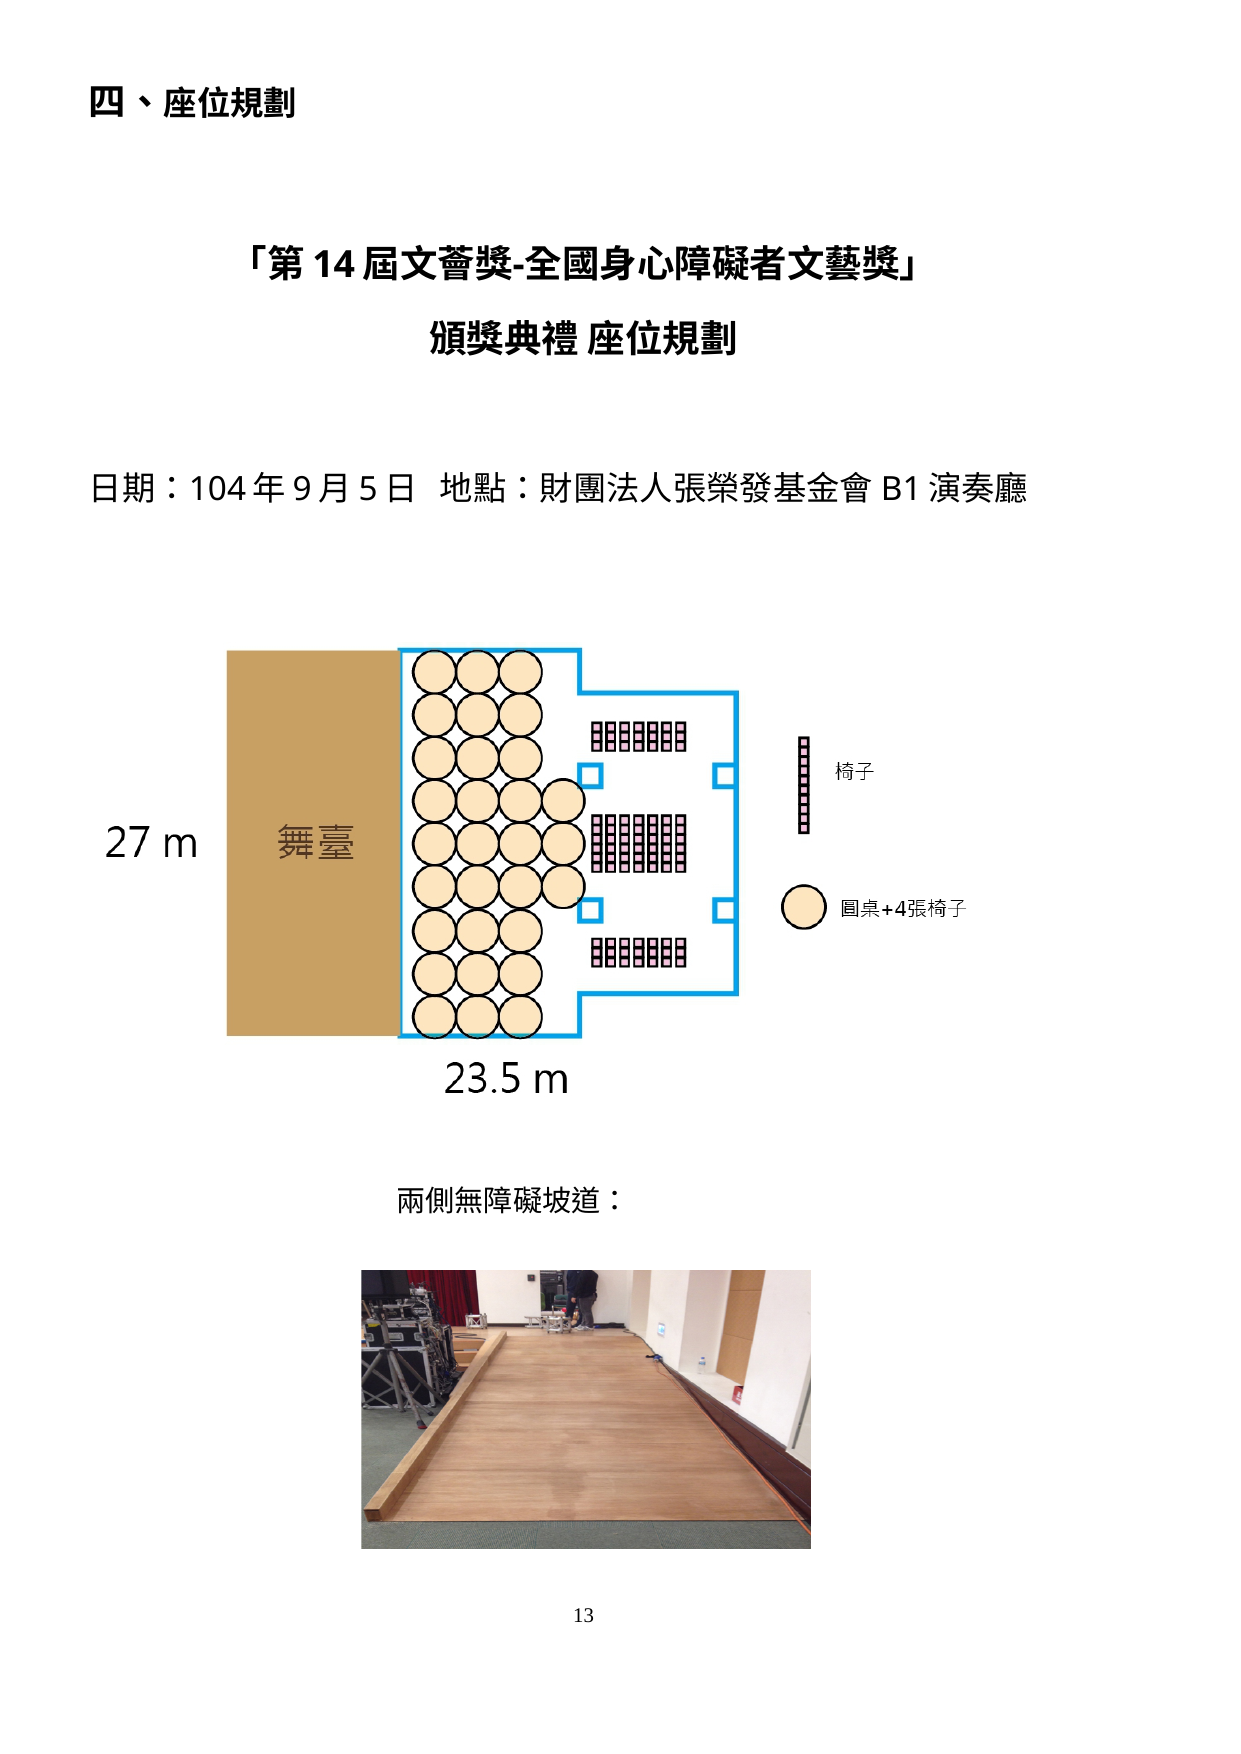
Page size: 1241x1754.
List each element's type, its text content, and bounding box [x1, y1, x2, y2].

text 日期：104年9月5日 地點：財團法人張榮發基金會 B1演奏廳 [89, 449, 1078, 524]
text 兩側無障礙坡道： [89, 1161, 1078, 1236]
text 「第14屆文薈獎-全國身心障礙者文藝獎」 [89, 224, 1078, 299]
picture [361, 1270, 811, 1549]
picture [88, 616, 988, 1107]
text 頒獎典禮 座位規劃 [89, 299, 1078, 374]
text 四、座位規劃 [89, 61, 1078, 136]
